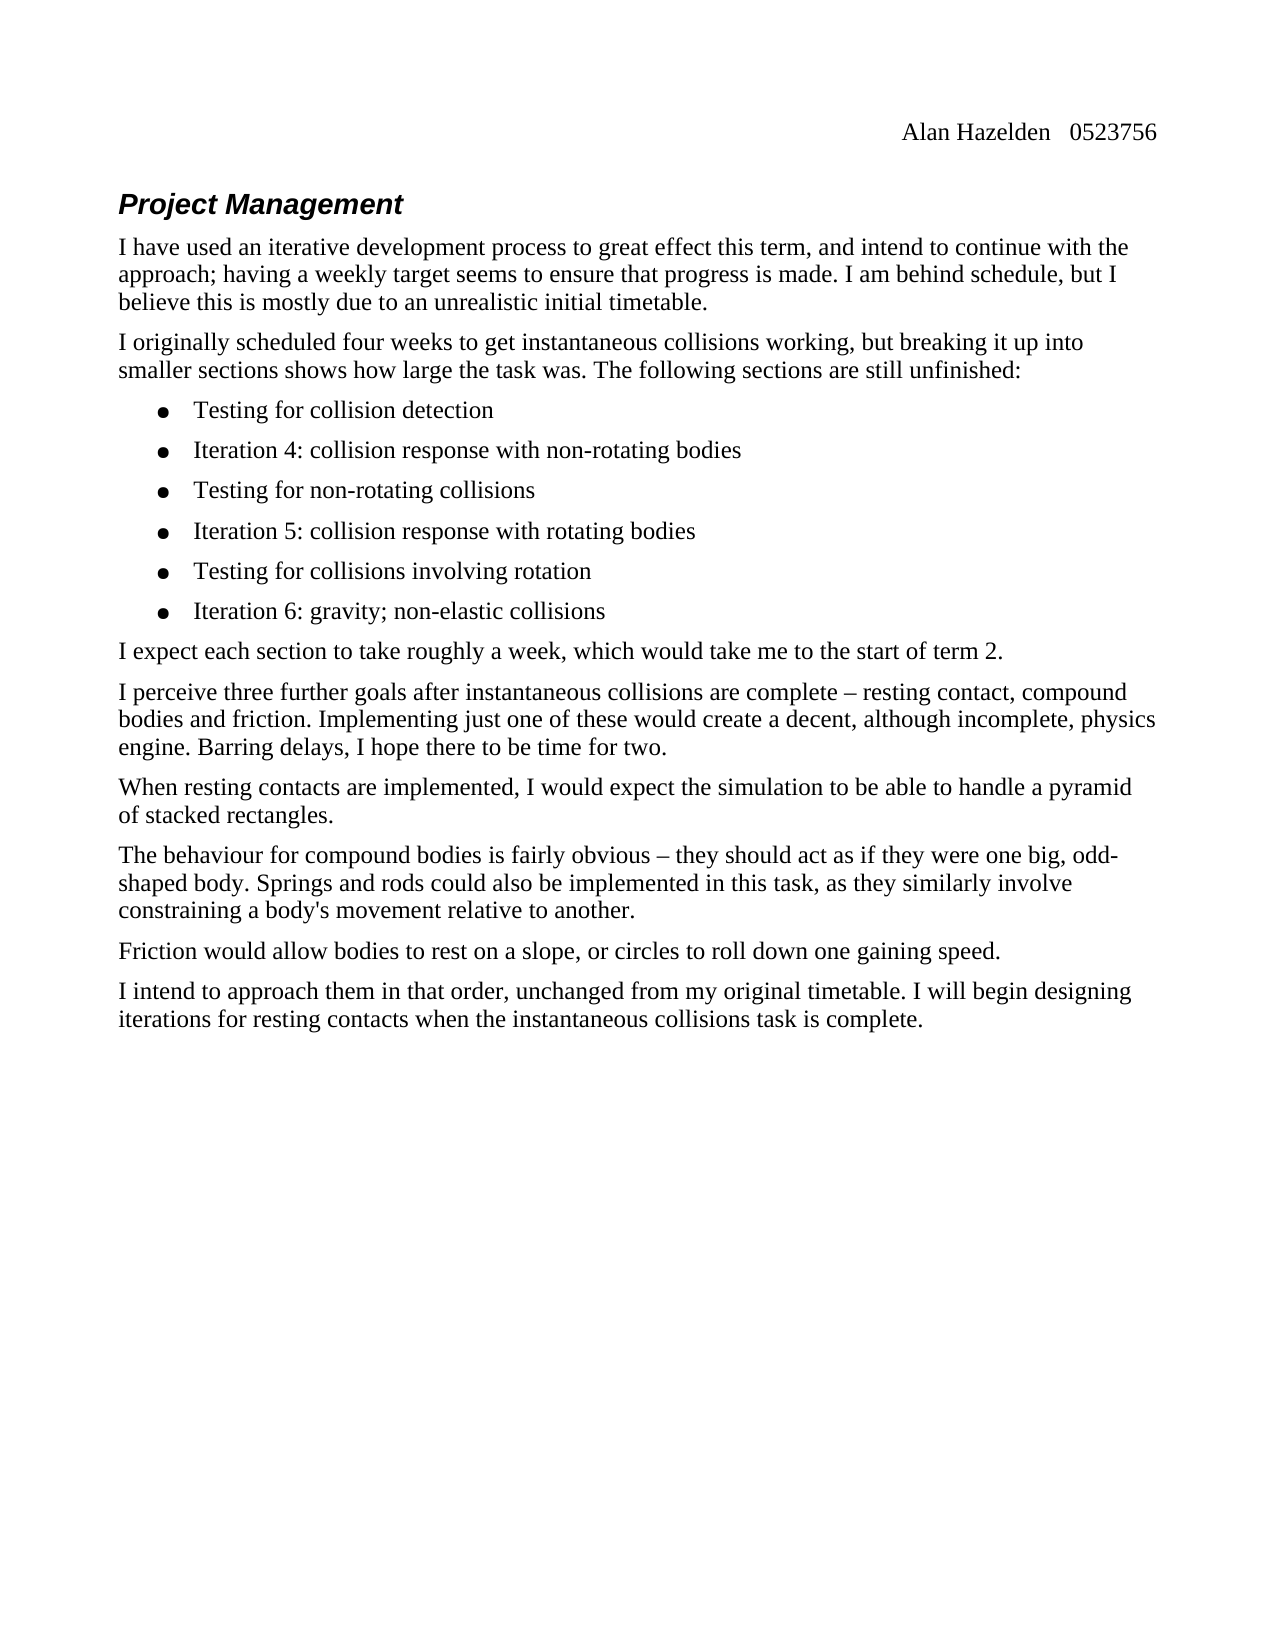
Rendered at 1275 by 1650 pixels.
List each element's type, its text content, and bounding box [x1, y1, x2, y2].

list Iteration 5: collision response with rotating bodies [156, 517, 1157, 544]
text I expect each section to take roughly a week, which would take me to the start of term 2. [118, 637, 1157, 665]
text When resting contacts are implemented, I would expect the simulation to be able to handle a pyramid of stacked rectangles. [118, 773, 1157, 829]
text I originally scheduled four weeks to get instantaneous collisions working, but breaking it up into smaller sections shows how large the task was. The following sections are still unfinished: [118, 328, 1157, 384]
subtitle Project Management [118, 188, 1157, 220]
list Testing for collisions involving rotation [156, 557, 1157, 585]
list Testing for non-rotating collisions [156, 477, 1157, 504]
text I intend to approach them in that order, unchanged from my original timetable. I will begin designing iterations for resting contacts when the instantaneous collisions task is complete. [118, 977, 1157, 1032]
list Iteration 4: collision response with non-rotating bodies [156, 436, 1157, 464]
list Iteration 6: gravity; non-elastic collisions [156, 597, 1157, 625]
list Testing for collision detection [156, 396, 1157, 424]
text I perceive three further goals after instantaneous collisions are complete – resting contact, compound bodies and friction. Implementing just one of these would create a decent, although incomplete, physics engine. Barring delays, I hope there to be time for two. [118, 678, 1157, 761]
text The behaviour for compound bodies is fairly obvious – they should act as if they were one big, odd-shaped body. Springs and rods could also be implemented in this task, as they similarly involve constraining a body's movement relative to another. [118, 841, 1157, 924]
text Friction would allow bodies to rest on a slope, or circles to roll down one gaining speed. [118, 937, 1157, 964]
text I have used an iterative development process to great effect this term, and intend to continue with the approach; having a weekly target seems to ensure that progress is made. I am behind schedule, but I believe this is mostly due to an unrealistic initial timetable. [118, 233, 1157, 316]
